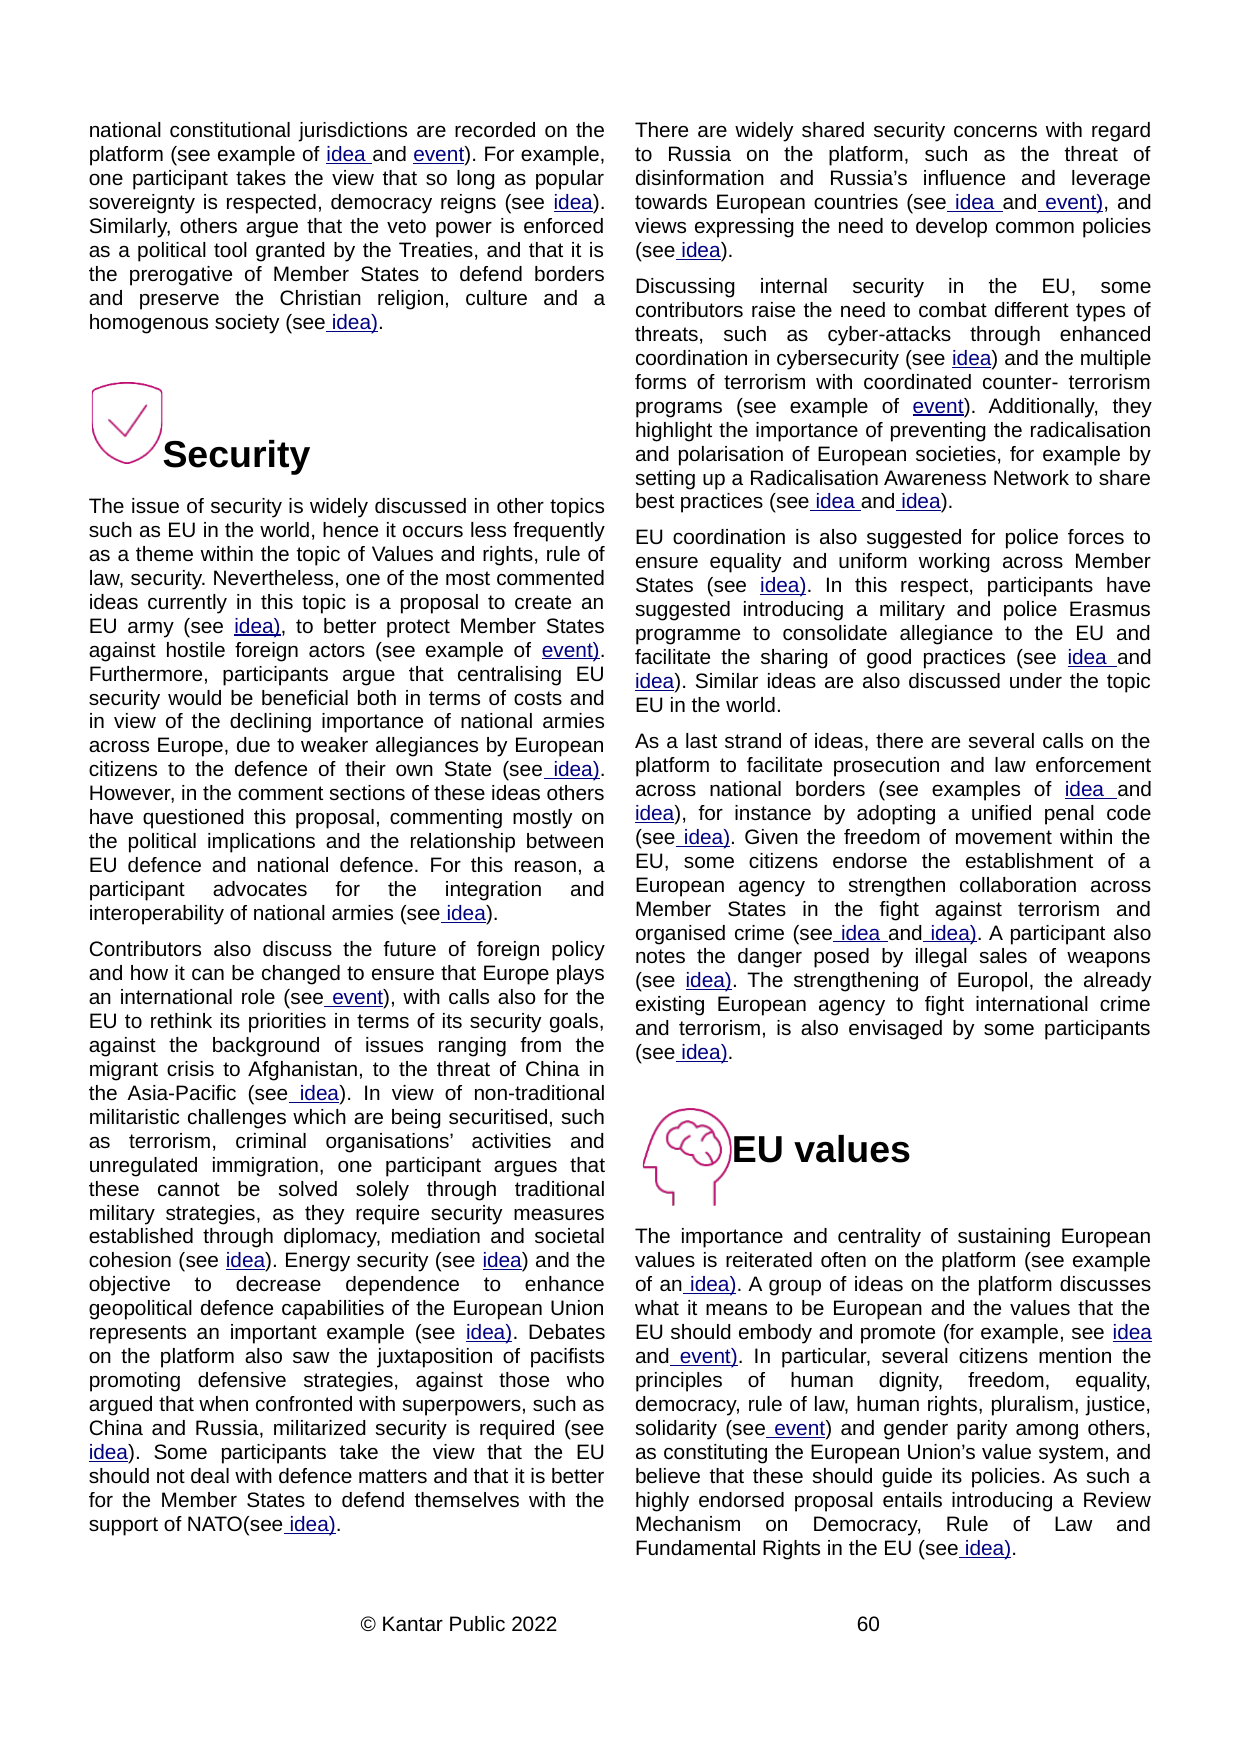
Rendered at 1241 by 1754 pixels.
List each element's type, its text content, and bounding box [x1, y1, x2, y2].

text EU coordination is also suggested for police forces to ensure equality and uniform working across Member States (see idea). In this respect, participants have suggested introducing a military and police Erasmus programme to consolidate allegiance to the EU and facilitate the sharing of good practices (see idea and idea). Similar ideas are also discussed under the topic EU in the world. [635, 525, 1152, 717]
picture [91, 382, 163, 464]
text As a last strand of ideas, there are several calls on the platform to facilitate prosecution and law enforcement across national borders (see examples of idea and idea), for instance by adopting a unified penal code (see idea). Given the freedom of movement within the EU, some citizens endorse the establishment of a European agency to strengthen collaboration across Member States in the fight against terrorism and organised crime (see idea and idea). A participant also notes the danger posed by illegal sales of weapons (see idea). The strengthening of Europol, the already existing European agency to fight international crime and terrorism, is also envisaged by some participants (see idea). [635, 729, 1152, 1064]
text Contributors also discuss the future of foreign policy and how it can be changed to ensure that Europe plays an international role (see event), with calls also for the EU to rethink its priorities in terms of its security goals, against the background of issues ranging from the migrant crisis to Afghanistan, to the threat of China in the Asia-Pacific (see idea). In view of non-traditional militaristic challenges which are being securitised, such as terrorism, criminal organisations’ activities and unregulated immigration, one participant argues that these cannot be solved solely through traditional military strategies, as they require security measures established through diplomacy, mediation and societal cohesion (see idea). Energy security (see idea) and the objective to decrease dependence to enhance geopolitical defence capabilities of the European Union represents an important example (see idea). Debates on the platform also saw the juxtaposition of pacifists promoting defensive strategies, against those who argued that when confronted with superpowers, such as China and Russia, militarized security is required (see idea). Some participants take the view that the EU should not deal with defence matters and that it is better for the Member States to defend themselves with the support of NATO(see idea). [88, 937, 605, 1536]
text There are widely shared security concerns with regard to Russia on the platform, such as the threat of disinformation and Russia’s influence and leverage towards European countries (see idea and event), and views expressing the need to develop common policies (see idea). [635, 118, 1152, 262]
subtitle EU values [732, 1127, 1152, 1170]
text The issue of security is widely discussed in other topics such as EU in the world, hence it occurs less frequently as a theme within the topic of Values and rights, rule of law, security. Nevertheless, one of the most commented ideas currently in this topic is a proposal to create an EU army (see idea), to better protect Member States against hostile foreign actors (see example of event). Furthermore, participants argue that centralising EU security would be beneficial both in terms of costs and in view of the declining importance of national armies across Europe, due to weaker allegiances by European citizens to the defence of their own State (see idea). However, in the comment sections of these ideas others have questioned this proposal, commenting mostly on the political implications and the relationship between EU defence and national defence. For this reason, a participant advocates for the integration and interoperability of national armies (see idea). [88, 494, 605, 925]
text The importance and centrality of sustaining European values is reiterated often on the platform (see example of an idea). A group of ideas on the platform discusses what it means to be European and the values that the EU should embody and promote (for example, see idea and event). In particular, several citizens mention the principles of human dignity, freedom, equality, democracy, rule of law, human rights, pluralism, justice, solidarity (see event) and gender parity among others, as constituting the European Union’s value system, and believe that these should guide its policies. As such a highly endorsed proposal entails introducing a Review Mechanism on Democracy, Rule of Law and Fundamental Rights in the EU (see idea). [635, 1224, 1152, 1559]
subtitle Security [88, 432, 605, 475]
text Discussing internal security in the EU, some contributors raise the need to combat different types of threats, such as cyber-attacks through enhanced coordination in cybersecurity (see idea) and the multiple forms of terrorism with coordinated counter- terrorism programs (see example of event). Additionally, they highlight the importance of preventing the radicalisation and polarisation of European societies, for example by setting up a Radicalisation Awareness Network to share best practices (see idea and idea). [635, 274, 1152, 513]
text national constitutional jurisdictions are recorded on the platform (see example of idea and event). For example, one participant takes the view that so long as popular sovereignty is respected, democracy reigns (see idea). Similarly, others argue that the veto power is enforced as a political tool granted by the Treaties, and that it is the prerogative of Member States to defend borders and preserve the Christian religion, culture and a homogenous society (see idea). [88, 118, 605, 334]
picture [642, 1108, 732, 1206]
subtitle [635, 1127, 642, 1170]
